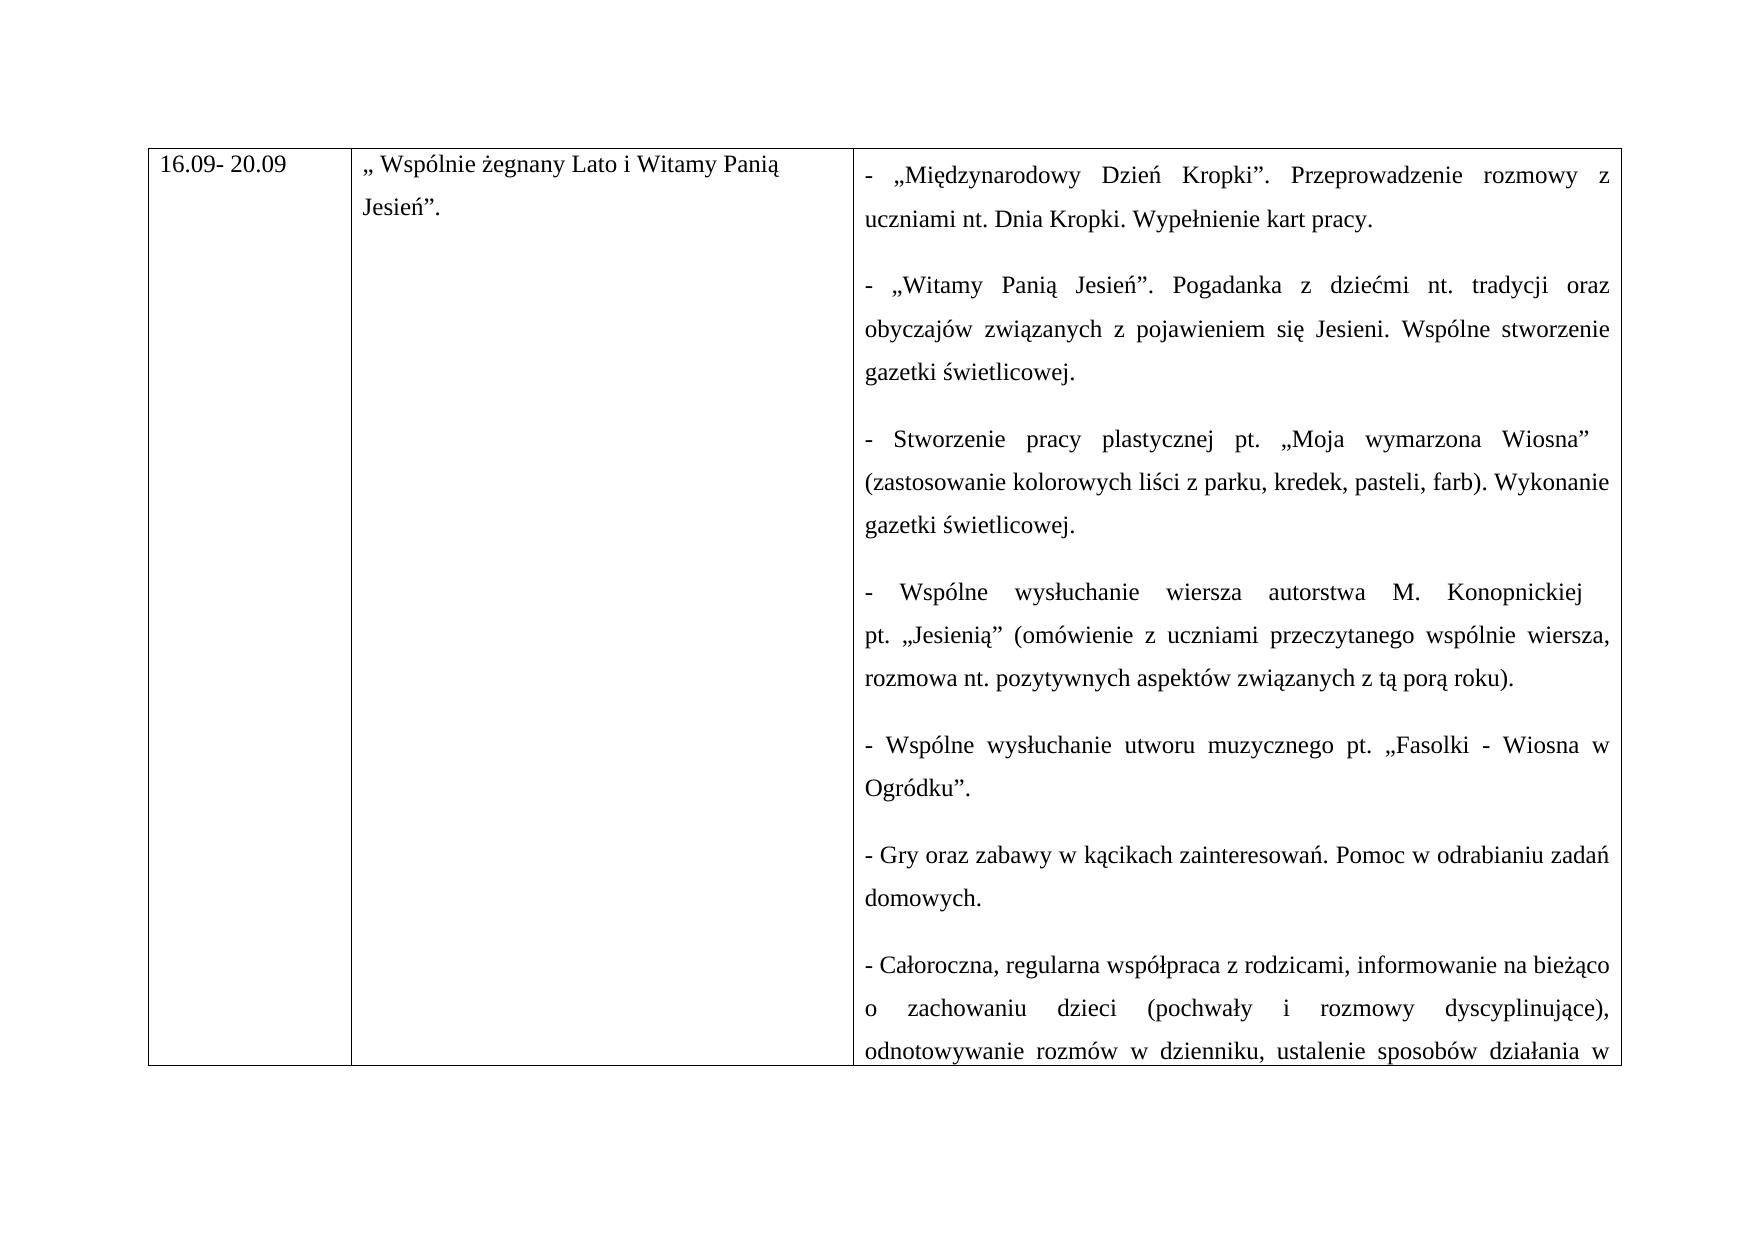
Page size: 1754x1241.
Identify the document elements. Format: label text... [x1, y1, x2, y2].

table_cell 16.09- 20.09 [149, 149, 351, 1065]
table_cell „ Wspólnie żegnany Lato i Witamy Panią Jesień”. [352, 149, 853, 1065]
table_cell - „Międzynarodowy Dzień Kropki”. Przeprowadzenie rozmowy z uczniami nt. Dnia Kropki. Wypełnienie kart pracy. - „Witamy Panią Jesień”. Pogadanka z dziećmi nt. tradycji oraz obyczajów związanych z pojawieniem się Jesieni. Wspólne stworzenie gazetki świetlicowej. - Stworzenie pracy plastycznej pt. „Moja wymarzona Wiosna” (zastosowanie kolorowych liści z parku, kredek, pasteli, farb). Wykonanie gazetki świetlicowej. - Wspólne wysłuchanie wiersza autorstwa M. Konopnickiej pt. „Jesienią” (omówienie z uczniami przeczytanego wspólnie wiersza, rozmowa nt. pozytywnych aspektów związanych z tą porą roku). - Wspólne wysłuchanie utworu muzycznego pt. „Fasolki - Wiosna w Ogródku”. - Gry oraz zabawy w kącikach zainteresowań. Pomoc w odrabianiu zadań domowych. - Całoroczna, regularna współpraca z rodzicami, informowanie na bieżąco o zachowaniu dzieci (pochwały i rozmowy dyscyplinujące), odnotowywanie rozmów w dzienniku, ustalenie sposobów działania w [854, 149, 1621, 1065]
